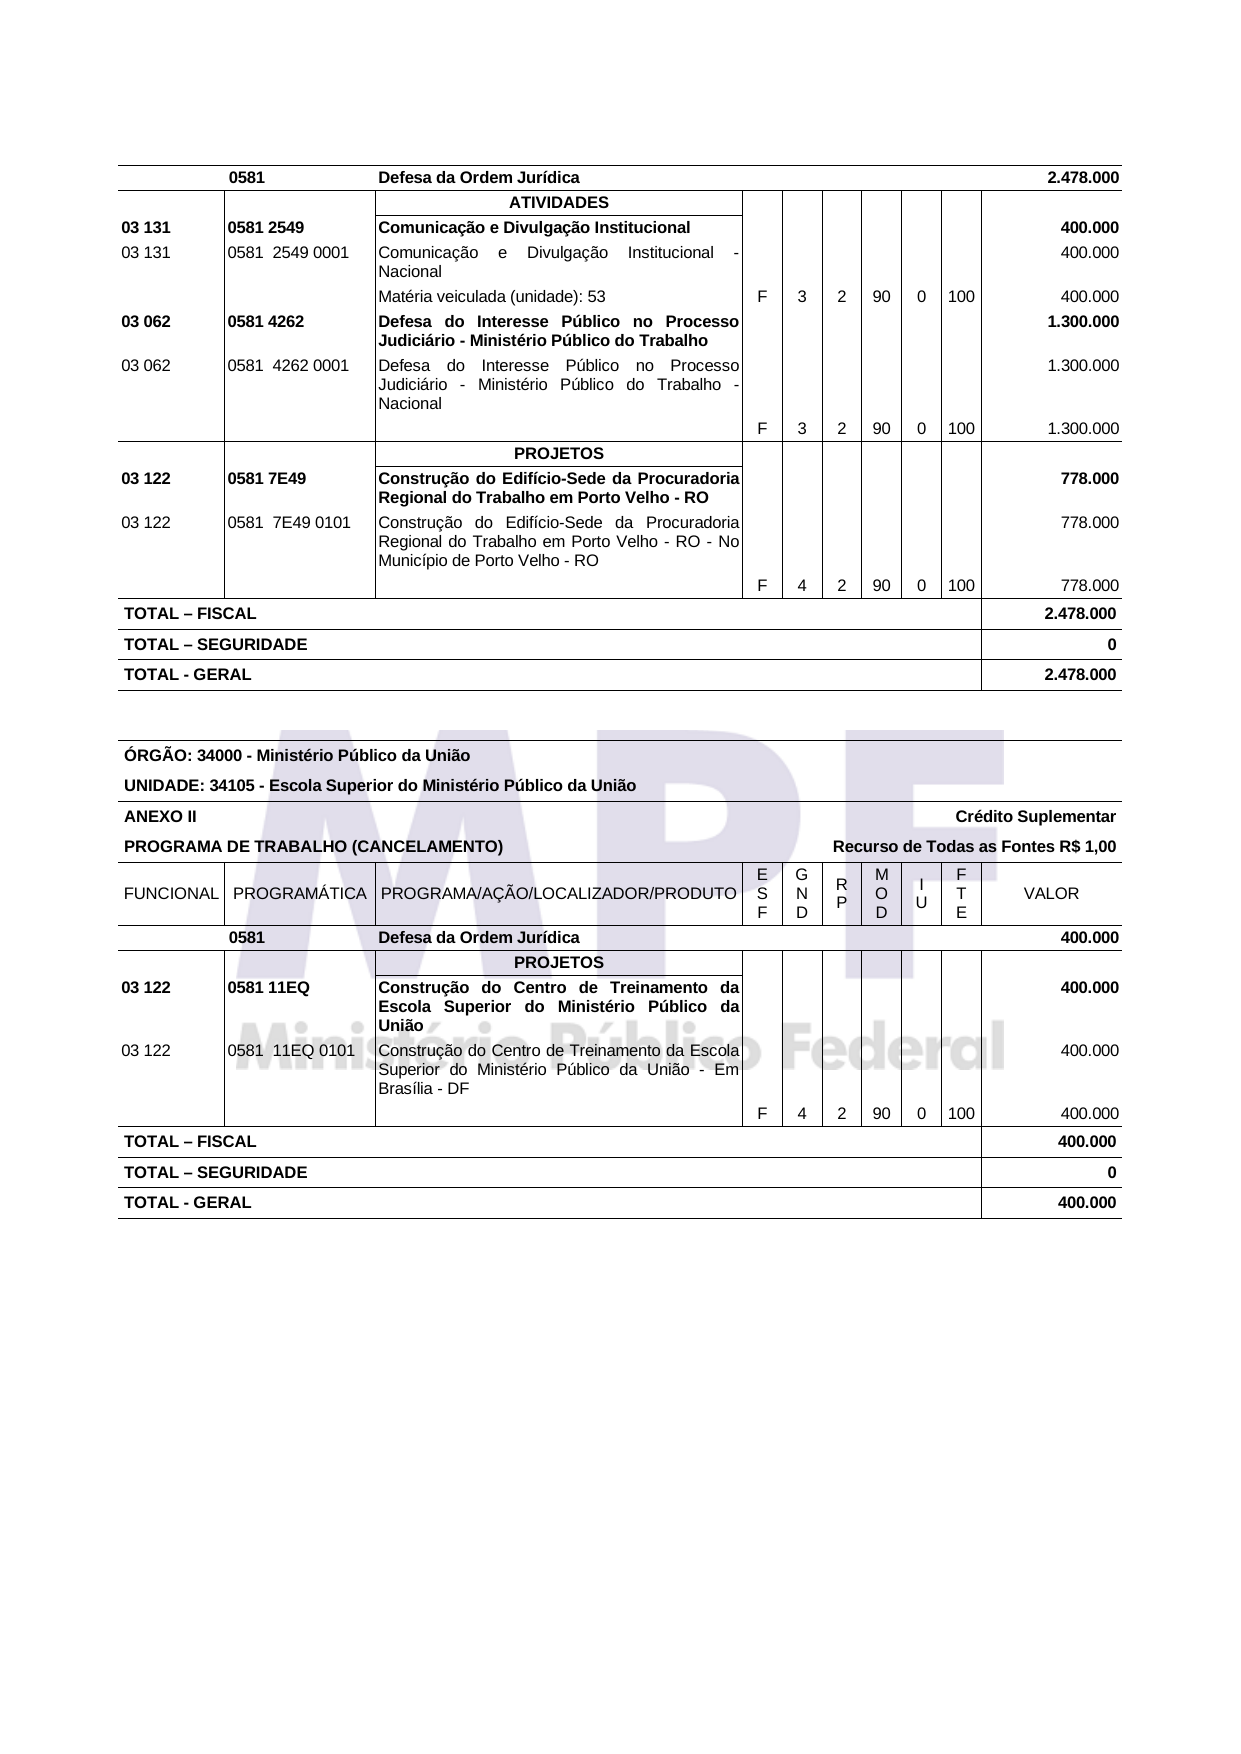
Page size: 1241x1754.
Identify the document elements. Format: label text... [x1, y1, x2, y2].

table_cell [823, 215, 861, 240]
table_cell [862, 975, 901, 1038]
table_cell R P [823, 863, 861, 925]
table_cell 90 [862, 284, 901, 309]
table_cell [225, 416, 375, 441]
table_cell [942, 191, 981, 215]
table_cell 03 062 [118, 353, 224, 416]
table_cell [902, 510, 941, 573]
table_cell Defesa da Ordem Jurídica [375, 166, 981, 190]
table_cell 100 [942, 1101, 981, 1126]
table_cell [225, 951, 375, 975]
table_cell Projetos [376, 951, 742, 975]
table_cell Construção do Centro de Treinamento da Escola Superior do Ministério Público da União [376, 976, 742, 1038]
table_cell F T E [942, 863, 981, 925]
table_cell 3 [783, 284, 822, 309]
table_cell [823, 975, 861, 1038]
table_cell [862, 442, 901, 466]
table_cell [225, 442, 375, 466]
table_cell [783, 353, 822, 416]
table_cell TOTAL – SEGURIDADE [118, 630, 981, 659]
table_cell [743, 191, 782, 215]
table_cell 2 [823, 1101, 861, 1126]
table_cell [783, 975, 822, 1038]
table_cell 03 122 [118, 1038, 224, 1101]
table_cell M O D [862, 863, 901, 925]
table_cell [743, 442, 782, 466]
table_cell [743, 309, 782, 353]
table_cell PROGRAMA/AÇÃO/LOCALIZADOR/PRODUTO [376, 863, 742, 925]
table_cell [942, 215, 981, 240]
table_cell [902, 975, 941, 1038]
table_cell 03 062 [118, 309, 224, 353]
table_cell [862, 215, 901, 240]
table_cell 1.300.000 [982, 309, 1122, 353]
table_cell [743, 466, 782, 510]
table_cell [862, 191, 901, 215]
table_cell 100 [942, 416, 981, 441]
table_cell 0 [902, 1101, 941, 1126]
table_cell [823, 240, 861, 284]
table_cell [118, 691, 981, 739]
table_cell 0581 2549 [225, 215, 375, 240]
table_cell [862, 240, 901, 284]
table_cell [862, 309, 901, 353]
table_cell [118, 416, 224, 441]
table_cell 3 [783, 416, 822, 441]
table_cell [942, 442, 981, 466]
table_cell [225, 191, 375, 215]
table_cell F [743, 573, 782, 598]
table_cell 100 [942, 284, 981, 309]
table_cell 400.000 [982, 1188, 1122, 1218]
table_cell 2.478.000 [981, 166, 1122, 190]
table_cell 400.000 [982, 215, 1122, 240]
table_cell [743, 951, 782, 975]
table_cell F [743, 416, 782, 441]
table_cell [823, 466, 861, 510]
table_cell [902, 1038, 941, 1101]
table_cell 2.478.000 [982, 599, 1122, 629]
table_cell [783, 191, 822, 215]
table_cell Defesa do Interesse Público no Processo Judiciário - Ministério Público do Trabalho - Nacional [376, 353, 742, 416]
table_cell [942, 466, 981, 510]
table_cell 778.000 [982, 466, 1122, 510]
table_cell ANEXO II [118, 802, 742, 831]
table_cell 03 122 [118, 975, 224, 1038]
table_cell TOTAL – FISCAL [118, 599, 981, 629]
table_cell [743, 353, 782, 416]
table_cell [862, 353, 901, 416]
table_cell [902, 353, 941, 416]
table_cell 0581 [118, 166, 375, 190]
table_cell [783, 951, 822, 975]
table_cell [743, 240, 782, 284]
table_cell 2 [823, 416, 861, 441]
table_cell [225, 284, 375, 309]
table_cell 400.000 [982, 975, 1122, 1038]
table_cell 03 131 [118, 215, 224, 240]
table_cell 400.000 [982, 240, 1122, 284]
table_cell Projetos [376, 442, 742, 466]
table_cell [743, 510, 782, 573]
table_cell TOTAL – SEGURIDADE [118, 1158, 981, 1187]
table_cell 778.000 [982, 573, 1122, 598]
table_cell [376, 416, 742, 441]
table_cell 90 [862, 1101, 901, 1126]
table_cell 1.300.000 [982, 416, 1122, 441]
table_cell PROGRAMÁTICA [225, 863, 375, 925]
table_cell Construção do Centro de Treinamento da Escola Superior do Ministério Público da União - Em Brasília - DF [376, 1038, 742, 1101]
table_cell [376, 1101, 742, 1126]
table_cell [862, 466, 901, 510]
table_cell [118, 442, 224, 466]
table_cell 400.000 [981, 926, 1122, 950]
table_cell [902, 442, 941, 466]
table_cell 0581 4262 0001 [225, 353, 375, 416]
table_cell Comunicação e Divulgação Institucional [376, 216, 742, 240]
table_cell 0 [902, 416, 941, 441]
table_cell [982, 442, 1122, 466]
table_cell [862, 951, 901, 975]
table_cell 400.000 [982, 1127, 1122, 1157]
table_cell 0 [902, 284, 941, 309]
table_cell [942, 951, 981, 975]
table_cell Defesa da Ordem Jurídica [375, 926, 981, 950]
table_cell [823, 1038, 861, 1101]
table_cell 90 [862, 416, 901, 441]
table_cell Recurso de Todas as Fontes R$ 1,00 [743, 831, 1122, 862]
table_cell Defesa do Interesse Público no Processo Judiciário - Ministério Público do Trabalho [376, 309, 742, 353]
table_cell [783, 1038, 822, 1101]
table_cell [902, 191, 941, 215]
table_cell Construção do Edifício-Sede da Procuradoria Regional do Trabalho em Porto Velho - RO - No Município de Porto Velho - RO [376, 510, 742, 573]
table_cell 0581 7E49 [225, 466, 375, 510]
table_cell 90 [862, 573, 901, 598]
table_cell 0581 7E49 0101 [225, 510, 375, 573]
table_cell TOTAL - GERAL [118, 660, 981, 690]
table_cell ÓRGÃO: 34000 - Ministério Público da União [118, 741, 1122, 770]
table_cell Crédito Suplementar [743, 802, 1122, 831]
table_cell [942, 510, 981, 573]
table_cell [862, 1038, 901, 1101]
table_cell Comunicação e Divulgação Institucional - Nacional [376, 240, 742, 284]
table_cell [225, 573, 375, 598]
table_cell 0 [982, 1158, 1122, 1187]
table_cell 778.000 [982, 510, 1122, 573]
table_cell F [743, 284, 782, 309]
table_cell 400.000 [982, 1038, 1122, 1101]
table_cell G N D [783, 863, 822, 925]
table_cell [902, 215, 941, 240]
table_cell [902, 466, 941, 510]
table_cell 2 [823, 573, 861, 598]
table_cell [118, 1219, 981, 1268]
table_cell [981, 1219, 1122, 1268]
table_cell 400.000 [982, 1101, 1122, 1126]
table_cell 03 131 [118, 240, 224, 284]
table_cell VALOR [982, 863, 1122, 925]
table_cell 0581 2549 0001 [225, 240, 375, 284]
table_cell 4 [783, 1101, 822, 1126]
table_cell [902, 309, 941, 353]
table_cell 1.300.000 [982, 353, 1122, 416]
table_cell [783, 442, 822, 466]
table_cell [942, 1038, 981, 1101]
table_cell TOTAL – FISCAL [118, 1127, 981, 1157]
table_cell [942, 309, 981, 353]
table_cell [942, 240, 981, 284]
table_cell [783, 309, 822, 353]
table_cell 2.478.000 [982, 660, 1122, 690]
table_cell PROGRAMA DE TRABALHO (CANCELAMENTO) [118, 831, 742, 862]
table_cell [823, 951, 861, 975]
table_cell [981, 691, 1122, 739]
table_cell [942, 353, 981, 416]
table_cell [118, 1101, 224, 1126]
table_cell [902, 240, 941, 284]
table_cell 0581 [118, 926, 375, 950]
table_cell I U [902, 863, 941, 925]
table_cell 4 [783, 573, 822, 598]
table_cell 03 122 [118, 510, 224, 573]
table_cell E S F [743, 863, 782, 925]
table_cell FUNCIONAL [118, 863, 224, 925]
table_cell [862, 510, 901, 573]
table_cell [783, 510, 822, 573]
table_cell [942, 975, 981, 1038]
table_cell [982, 191, 1122, 215]
table_cell [783, 240, 822, 284]
table_cell [118, 284, 224, 309]
table_cell 0581 11EQ [225, 975, 375, 1038]
table_cell [225, 1101, 375, 1126]
table_cell UNIDADE: 34105 - Escola Superior do Ministério Público da União [118, 770, 742, 801]
table_cell [982, 951, 1122, 975]
table_cell 03 122 [118, 466, 224, 510]
table_cell [118, 573, 224, 598]
table_cell [823, 510, 861, 573]
table_cell [376, 573, 742, 598]
table_cell [743, 1038, 782, 1101]
table_cell 2 [823, 284, 861, 309]
table_cell [743, 770, 1122, 801]
table_cell 0581 11EQ 0101 [225, 1038, 375, 1101]
table_cell [783, 215, 822, 240]
table_cell [743, 215, 782, 240]
table_cell [783, 466, 822, 510]
table_cell Construção do Edifício-Sede da Procuradoria Regional do Trabalho em Porto Velho - RO [376, 467, 742, 510]
table_cell 0 [902, 573, 941, 598]
table_cell F [743, 1101, 782, 1126]
table_cell [743, 975, 782, 1038]
table_cell [823, 191, 861, 215]
table_cell TOTAL - GERAL [118, 1188, 981, 1218]
table_cell 0581 4262 [225, 309, 375, 353]
table_cell [823, 442, 861, 466]
table_cell [118, 191, 224, 215]
table_cell 100 [942, 573, 981, 598]
table_cell Atividades [376, 191, 742, 215]
table_cell [823, 309, 861, 353]
table_cell Matéria veiculada (unidade): 53 [376, 284, 742, 309]
table_cell [823, 353, 861, 416]
table_cell 400.000 [982, 284, 1122, 309]
table_cell 0 [982, 630, 1122, 659]
table_cell [902, 951, 941, 975]
table_cell [118, 951, 224, 975]
